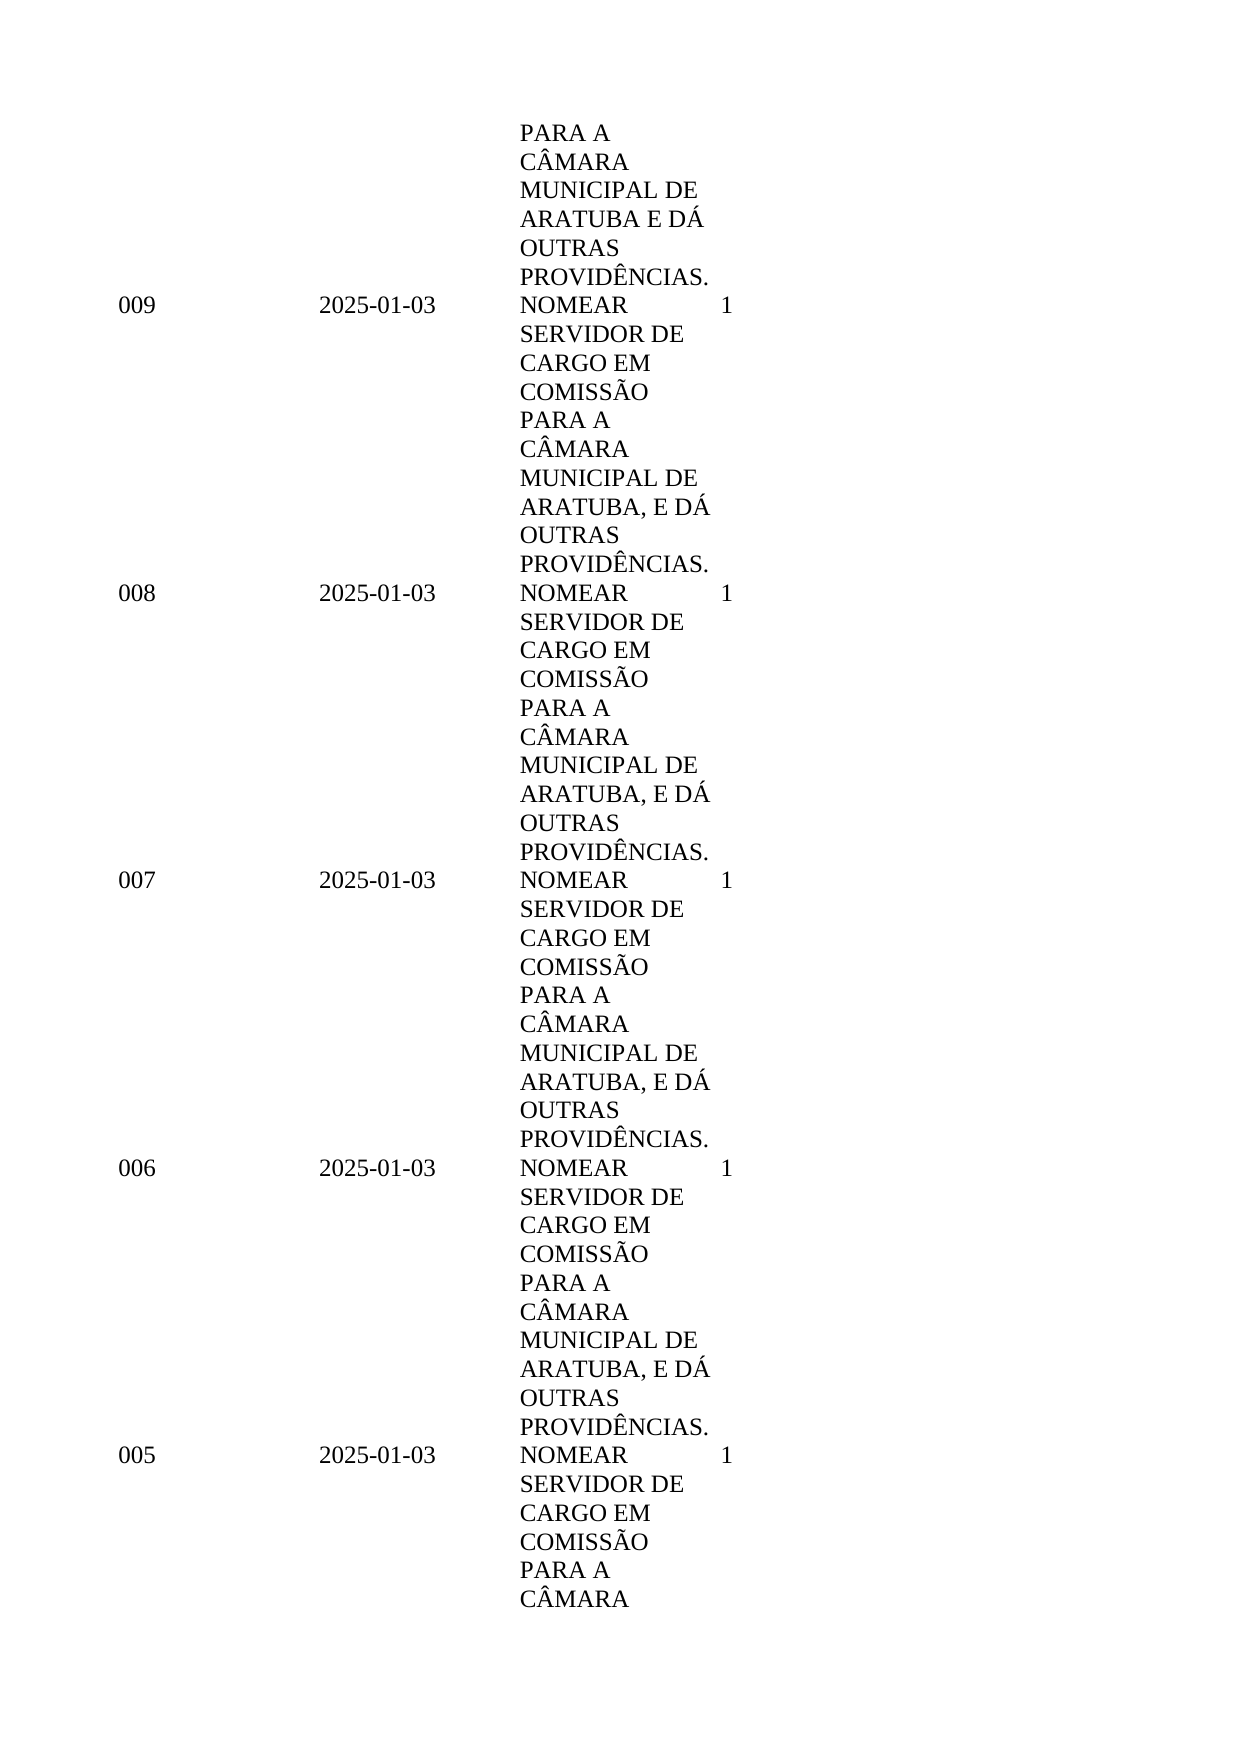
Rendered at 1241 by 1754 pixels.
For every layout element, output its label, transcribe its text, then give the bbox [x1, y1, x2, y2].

table_cell [921, 118, 1122, 291]
table_cell 1 [720, 578, 921, 866]
table_cell 2025-01-03 [319, 291, 519, 578]
table_cell [720, 118, 921, 291]
table_cell NOMEAR SERVIDOR DE CARGO EM COMISSÃO PARA A CÂMARA [520, 1441, 720, 1613]
table_cell 2025-01-03 [319, 1441, 519, 1613]
table_cell PARA A CÂMARA MUNICIPAL DE ARATUBA E DÁ OUTRAS PROVIDÊNCIAS. [520, 118, 720, 291]
table_cell [921, 1441, 1122, 1613]
table_cell 1 [720, 291, 921, 578]
table_cell 2025-01-03 [319, 866, 519, 1153]
table_cell 2025-01-03 [319, 578, 519, 866]
table_cell NOMEAR SERVIDOR DE CARGO EM COMISSÃO PARA A CÂMARA MUNICIPAL DE ARATUBA, E DÁ OUTRAS PROVIDÊNCIAS. [520, 1153, 720, 1441]
table_cell [921, 1153, 1122, 1441]
table_cell NOMEAR SERVIDOR DE CARGO EM COMISSÃO PARA A CÂMARA MUNICIPAL DE ARATUBA, E DÁ OUTRAS PROVIDÊNCIAS. [520, 291, 720, 578]
table_cell 008 [118, 578, 319, 866]
table_cell 005 [118, 1441, 319, 1613]
table_cell 1 [720, 866, 921, 1153]
table_cell 006 [118, 1153, 319, 1441]
table_cell 2025-01-03 [319, 1153, 519, 1441]
table_cell NOMEAR SERVIDOR DE CARGO EM COMISSÃO PARA A CÂMARA MUNICIPAL DE ARATUBA, E DÁ OUTRAS PROVIDÊNCIAS. [520, 578, 720, 866]
table_cell 007 [118, 866, 319, 1153]
table_cell 009 [118, 291, 319, 578]
table_cell 1 [720, 1153, 921, 1441]
table_cell [319, 118, 519, 291]
table_cell 1 [720, 1441, 921, 1613]
table_cell [118, 118, 319, 291]
table_cell [921, 291, 1122, 578]
table_cell [921, 866, 1122, 1153]
table_cell NOMEAR SERVIDOR DE CARGO EM COMISSÃO PARA A CÂMARA MUNICIPAL DE ARATUBA, E DÁ OUTRAS PROVIDÊNCIAS. [520, 866, 720, 1153]
table_cell [921, 578, 1122, 866]
